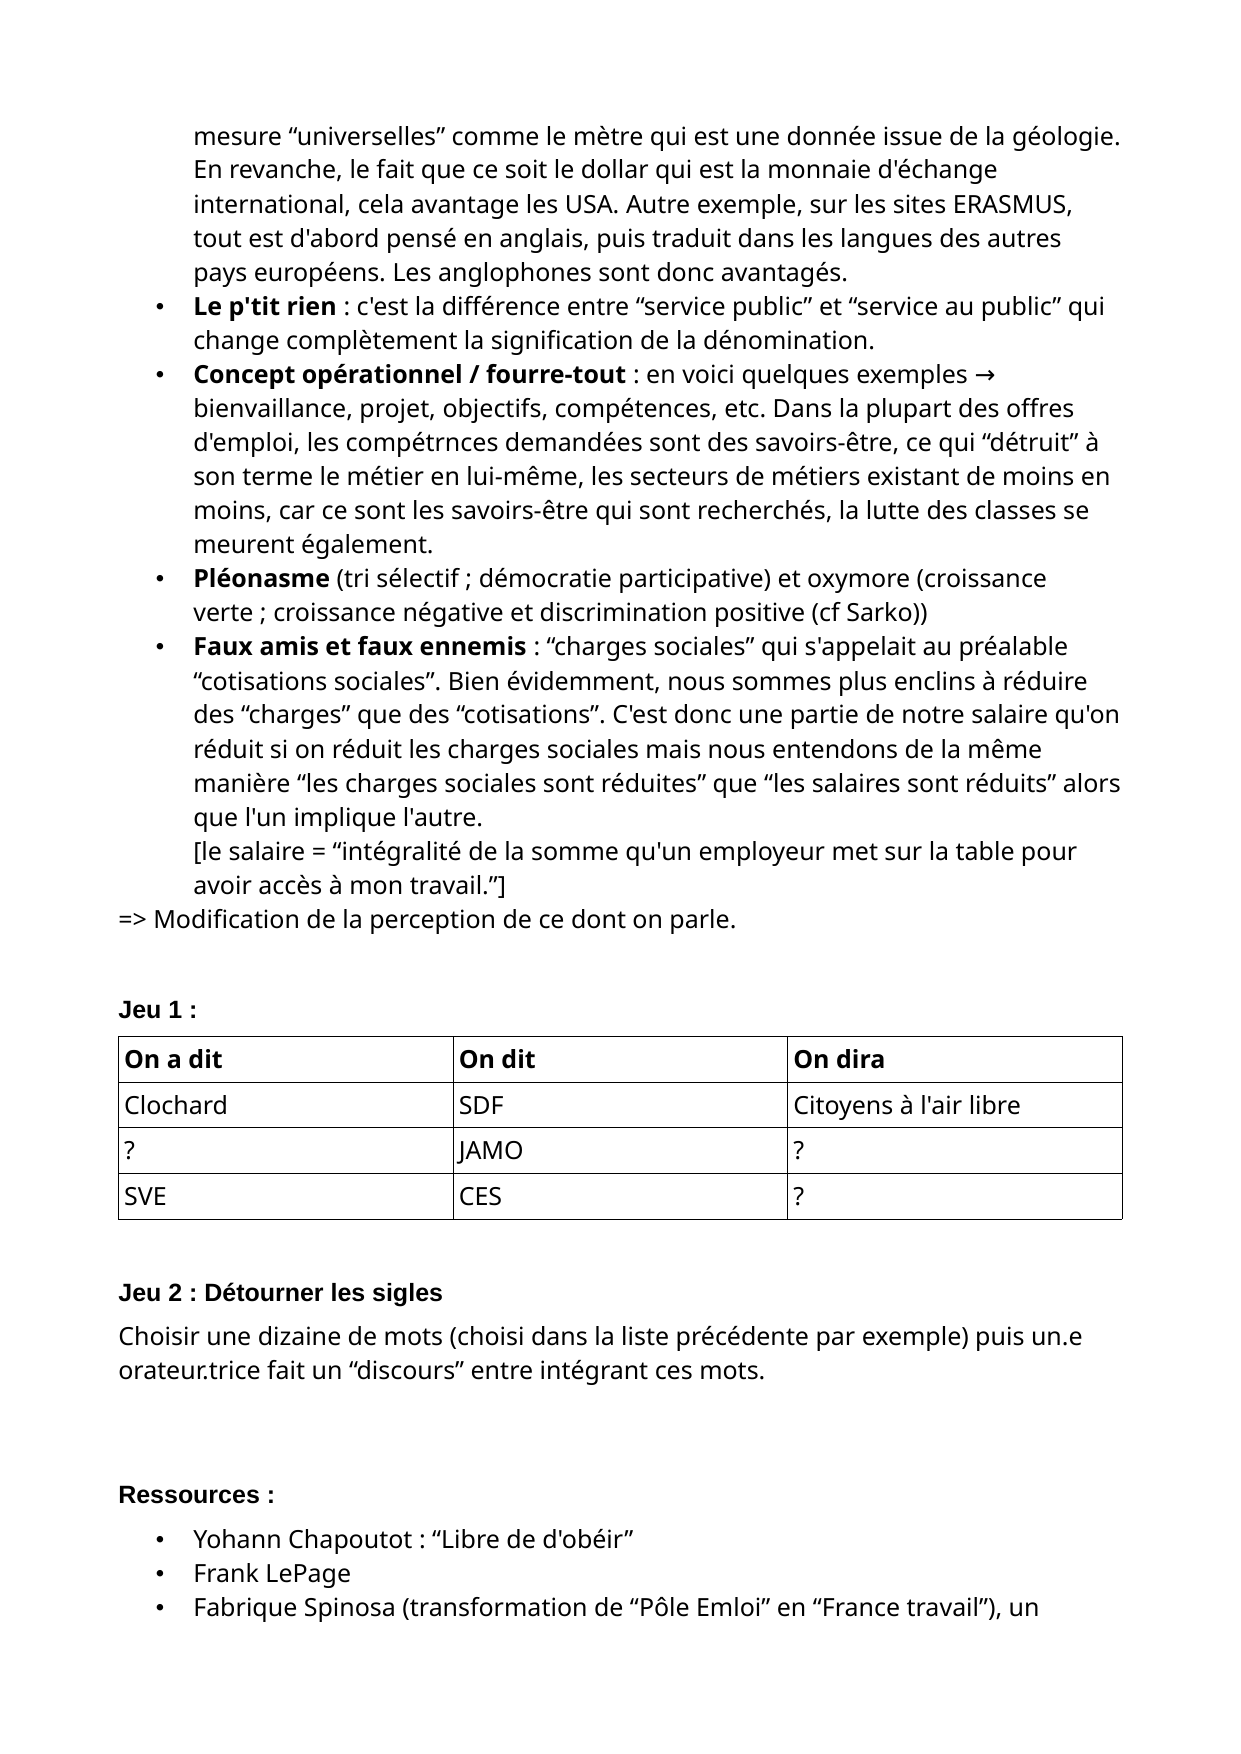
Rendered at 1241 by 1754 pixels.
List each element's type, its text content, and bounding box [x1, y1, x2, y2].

table_cell SVE [119, 1174, 453, 1218]
table_cell JAMO [454, 1128, 787, 1173]
text => Modification de la perception de ce dont on parle. [118, 902, 1122, 936]
text Choisir une dizaine de mots (choisi dans la liste précédente par exemple) puis un.e orateur.trice fait un “discours” entre intégrant ces mots. [118, 1319, 1122, 1387]
table_cell CES [454, 1174, 787, 1218]
table_header On dit [454, 1037, 787, 1082]
table_cell Clochard [119, 1083, 453, 1127]
table_header On a dit [119, 1037, 453, 1082]
table_cell ? [119, 1128, 453, 1173]
table_cell ? [788, 1174, 1122, 1218]
list Fabrique Spinosa (transformation de “Pôle Emloi” en “France travail”), un [156, 1589, 1122, 1623]
table_cell Citoyens à l'air libre [788, 1083, 1122, 1127]
list Yohann Chapoutot : “Libre de d'obéir” [156, 1521, 1122, 1555]
subtitle Ressources : [118, 1480, 1122, 1509]
list Faux amis et faux ennemis : “charges sociales” qui s'appelait au préalable “cotisations sociales”. Bien évidemment, nous sommes plus enclins à réduire des “charges” que des “cotisations”. C'est donc une partie de notre salaire qu'on réduit si on réduit les charges sociales mais nous entendons de la même manière “les charges sociales sont réduites” que “les salaires sont réduits” alors que l'un implique l'autre. [156, 629, 1122, 833]
subtitle Jeu 1 : [118, 995, 1122, 1023]
list Frank LePage [156, 1555, 1122, 1589]
list Concept opérationnel / fourre-tout : en voici quelques exemples → bienvaillance, projet, objectifs, compétences, etc. Dans la plupart des offres d'emploi, les compétrnces demandées sont des savoirs-être, ce qui “détruit” à son terme le métier en lui-même, les secteurs de métiers existant de moins en moins, car ce sont les savoirs-être qui sont recherchés, la lutte des classes se meurent également. [156, 357, 1122, 561]
list Le p'tit rien : c'est la différence entre “service public” et “service au public” qui change complètement la signification de la dénomination. [156, 288, 1122, 357]
list [le salaire = “intégralité de la somme qu'un employeur met sur la table pour avoir accès à mon travail.”] [156, 833, 1122, 902]
list Pléonasme (tri sélectif ; démocratie participative) et oxymore (croissance verte ; croissance négative et discrimination positive (cf Sarko)) [156, 561, 1122, 629]
table_cell SDF [454, 1083, 787, 1127]
subtitle Jeu 2 : Détourner les sigles [118, 1278, 1122, 1306]
table_header On dira [788, 1037, 1122, 1082]
list mesure “universelles” comme le mètre qui est une donnée issue de la géologie. En revanche, le fait que ce soit le dollar qui est la monnaie d'échange international, cela avantage les USA. Autre exemple, sur les sites ERASMUS, tout est d'abord pensé en anglais, puis traduit dans les langues des autres pays européens. Les anglophones sont donc avantagés. [156, 118, 1122, 288]
table_cell ? [788, 1128, 1122, 1173]
